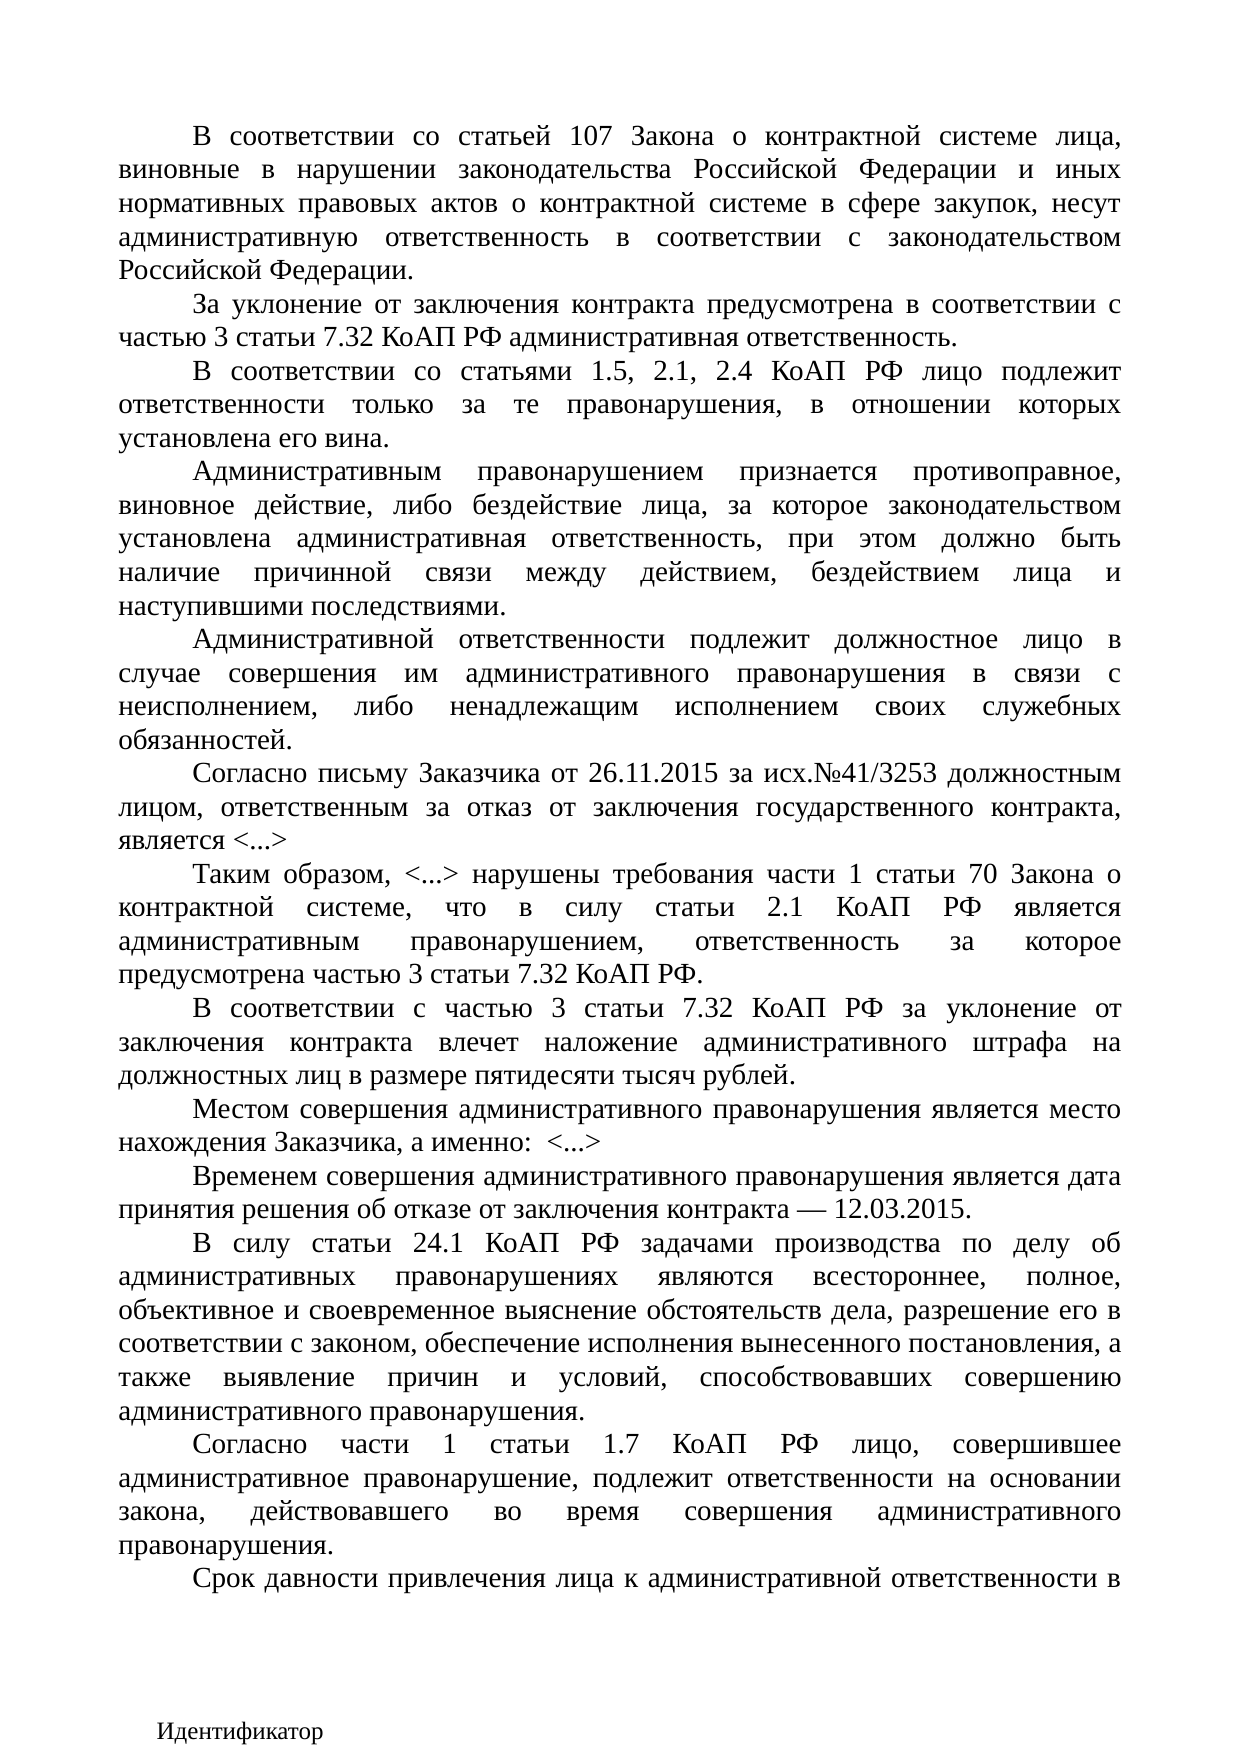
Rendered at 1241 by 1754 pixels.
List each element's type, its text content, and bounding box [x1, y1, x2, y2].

text За уклонение от заключения контракта предусмотрена в соответствии с частью 3 статьи 7.32 КоАП РФ административная ответственность. [118, 286, 1122, 353]
text Местом совершения административного правонарушения является место нахождения Заказчика, а именно: <...> [118, 1091, 1122, 1158]
text Временем совершения административного правонарушения является дата принятия решения об отказе от заключения контракта — 12.03.2015. [118, 1158, 1122, 1225]
text Административной ответственности подлежит должностное лицо в случае совершения им административного правонарушения в связи с неисполнением, либо ненадлежащим исполнением своих служебных обязанностей. [118, 621, 1122, 755]
text Таким образом, <...> нарушены требования части 1 статьи 70 Закона о контрактной системе, что в силу статьи 2.1 КоАП РФ является административным правонарушением, ответственность за которое предусмотрена частью 3 статьи 7.32 КоАП РФ. [118, 856, 1122, 990]
text Согласно письму Заказчика от 26.11.2015 за исх.№41/3253 должностным лицом, ответственным за отказ от заключения государственного контракта, является <...> [118, 755, 1122, 856]
text В соответствии с частью 3 статьи 7.32 КоАП РФ за уклонение от заключения контракта влечет наложение административного штрафа на должностных лиц в размере пятидесяти тысяч рублей. [118, 990, 1122, 1091]
text В силу статьи 24.1 КоАП РФ задачами производства по делу об административных правонарушениях являются всестороннее, полное, объективное и своевременное выяснение обстоятельств дела, разрешение его в соответствии с законом, обеспечение исполнения вынесенного постановления, а также выявление причин и условий, способствовавших совершению административного правонарушения. [118, 1225, 1122, 1426]
text В соответствии со статьями 1.5, 2.1, 2.4 КоАП РФ лицо подлежит ответственности только за те правонарушения, в отношении которых установлена его вина. [118, 353, 1122, 453]
text В соответствии со статьей 107 Закона о контрактной системе лица, виновные в нарушении законодательства Российской Федерации и иных нормативных правовых актов о контрактной системе в сфере закупок, несут административную ответственность в соответствии с законодательством Российской Федерации. [118, 118, 1122, 286]
text Административным правонарушением признается противоправное, виновное действие, либо бездействие лица, за которое законодательством установлена административная ответственность, при этом должно быть наличие причинной связи между действием, бездействием лица и наступившими последствиями. [118, 453, 1122, 621]
text Согласно части 1 статьи 1.7 КоАП РФ лицо, совершившее административное правонарушение, подлежит ответственности на основании закона, действовавшего во время совершения административного правонарушения. [118, 1426, 1122, 1560]
text Срок давности привлечения лица к административной ответственности в [118, 1560, 1122, 1594]
